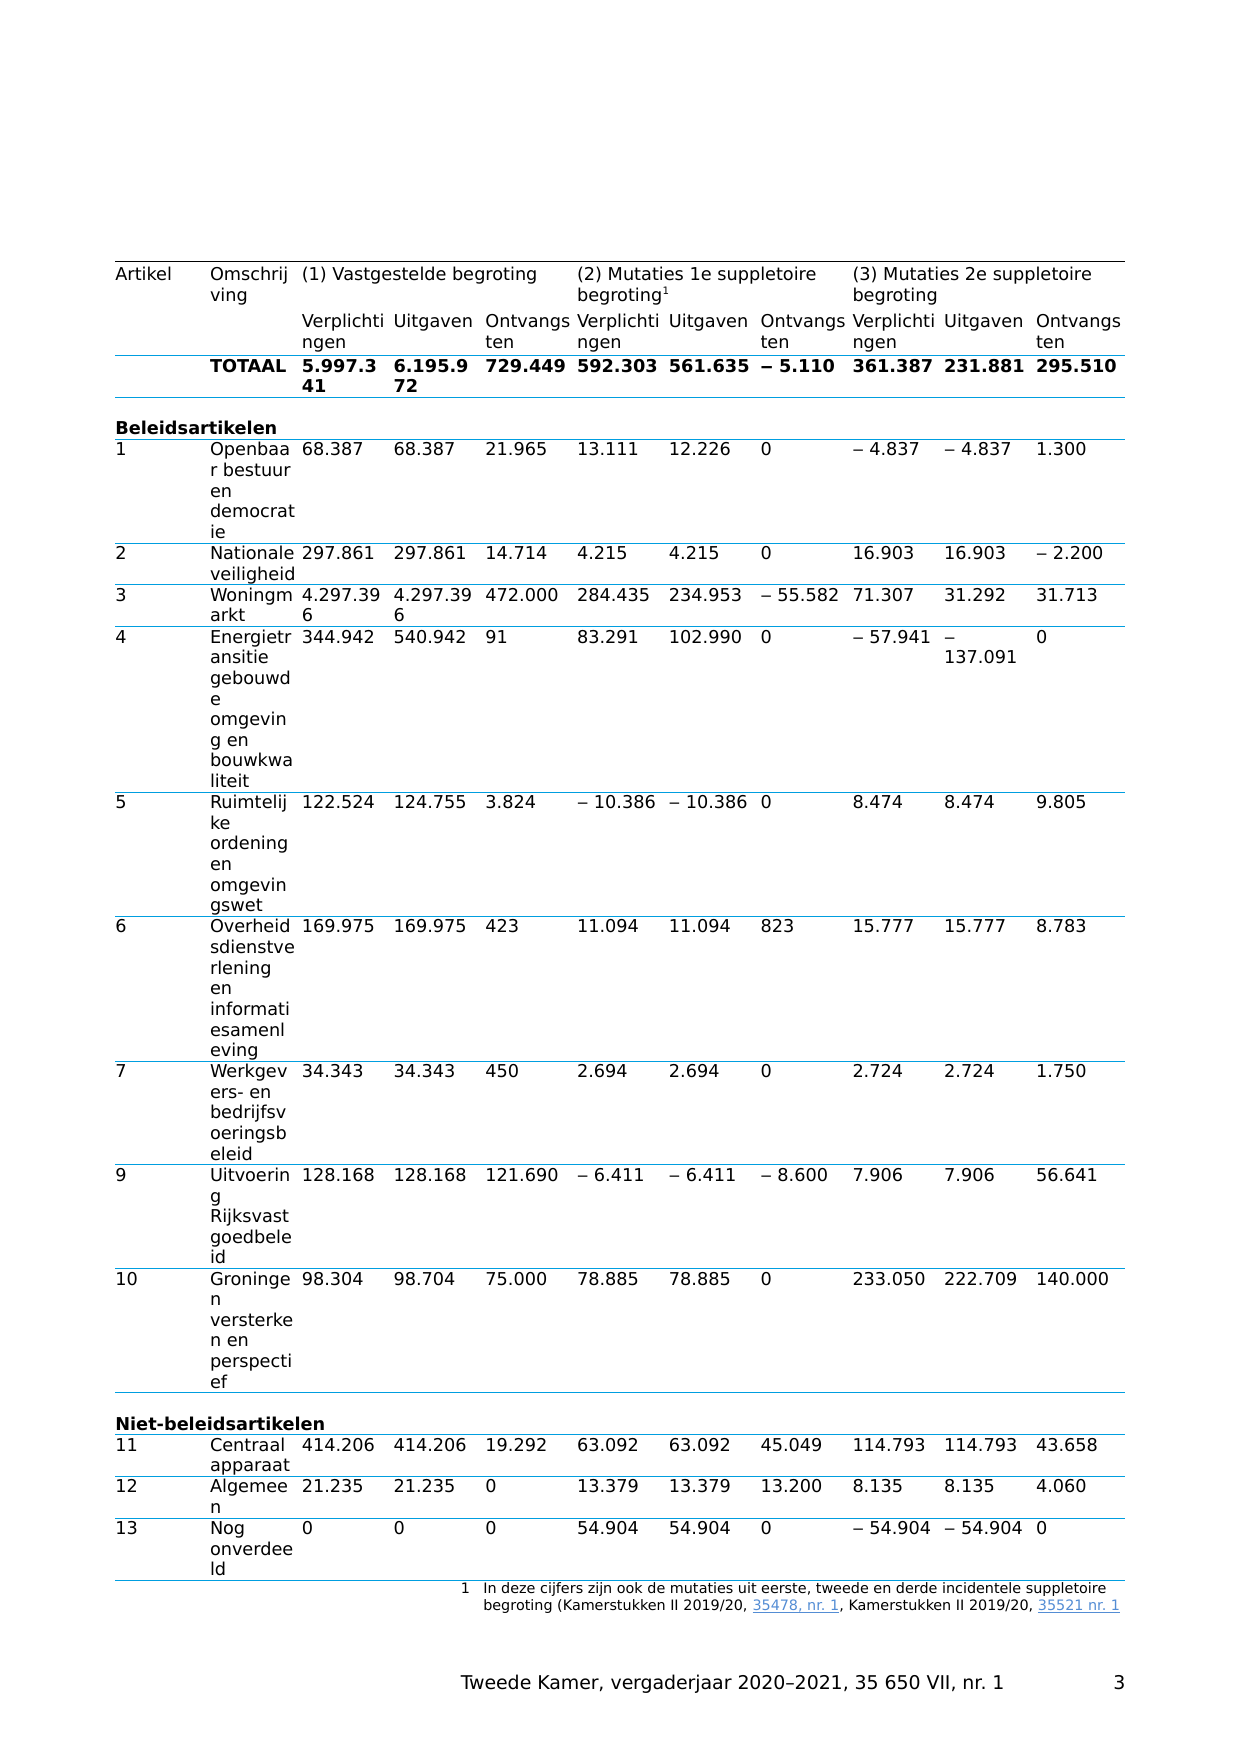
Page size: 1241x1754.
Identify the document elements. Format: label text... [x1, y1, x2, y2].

table_cell 78.885 [574, 1269, 666, 1392]
table_cell 5.997.341 [299, 356, 390, 397]
table_cell 68.387 [299, 440, 390, 542]
table_cell Ruimtelijke ordening en omgevingswet [207, 793, 299, 916]
table_cell 7.906 [849, 1165, 941, 1268]
table_cell [849, 398, 941, 418]
table_cell ‒ 4.837 [941, 440, 1033, 542]
table_cell TOTAAL [207, 356, 299, 397]
table_cell 31.713 [1033, 585, 1125, 626]
table_cell 21.235 [299, 1477, 390, 1518]
table_cell 9.805 [1033, 793, 1125, 916]
table_cell 6.195.972 [390, 356, 482, 397]
table_cell [574, 398, 666, 418]
table_cell 169.975 [390, 917, 482, 1061]
table_cell 91 [482, 627, 574, 792]
table_cell Energietransitie gebouwde omgeving en bouwkwaliteit [207, 627, 299, 792]
table_cell Verplichtingen [574, 308, 666, 355]
table_cell 3.824 [482, 793, 574, 916]
table_cell 78.885 [666, 1269, 757, 1392]
table_cell ‒ 137.091 [941, 627, 1033, 792]
table_cell 121.690 [482, 1165, 574, 1268]
table_cell Groningen versterken en perspectief [207, 1269, 299, 1392]
table_cell 12 [115, 1477, 207, 1518]
table_cell [115, 398, 207, 418]
table_cell 124.755 [390, 793, 482, 916]
table_cell ‒ 4.837 [849, 440, 941, 542]
table_cell ‒ 10.386 [666, 793, 757, 916]
table_cell 15.777 [941, 917, 1033, 1061]
table_cell 295.510 [1033, 356, 1125, 397]
table_cell 13.379 [666, 1477, 757, 1518]
table_cell 3 [115, 585, 207, 626]
table_cell ‒ 54.904 [941, 1519, 1033, 1580]
table_cell ‒ 54.904 [849, 1519, 941, 1580]
table_cell 233.050 [849, 1269, 941, 1392]
table_cell 63.092 [574, 1435, 666, 1476]
table_cell [390, 1393, 482, 1413]
table_cell 7 [115, 1062, 207, 1164]
table_cell ‒ 5.110 [758, 356, 849, 397]
table_cell 414.206 [390, 1435, 482, 1476]
table_cell 4 [115, 627, 207, 792]
table_cell Centraal apparaat [207, 1435, 299, 1476]
table_cell 13.200 [758, 1477, 849, 1518]
table_cell [482, 398, 574, 418]
table_cell 102.990 [666, 627, 757, 792]
table_cell Verplichtingen [299, 308, 390, 355]
table_cell [115, 356, 207, 397]
table_cell ‒ 55.582 [758, 585, 849, 626]
table_cell 11 [115, 1435, 207, 1476]
table_cell [941, 1393, 1033, 1413]
table_cell 10 [115, 1269, 207, 1392]
table_cell 9 [115, 1165, 207, 1268]
table_cell Verplichtingen [849, 308, 941, 355]
table_cell Uitgaven [941, 308, 1033, 355]
table_cell [207, 1393, 299, 1413]
table_cell 34.343 [299, 1062, 390, 1164]
table_cell 54.904 [666, 1519, 757, 1580]
table_cell 0 [758, 1269, 849, 1392]
table_cell Uitgaven [390, 308, 482, 355]
table_cell 13 [115, 1519, 207, 1580]
table_cell 4.215 [574, 544, 666, 584]
table_cell 75.000 [482, 1269, 574, 1392]
table_cell 0 [390, 1519, 482, 1580]
table_cell 361.387 [849, 356, 941, 397]
table_cell 8.135 [941, 1477, 1033, 1518]
table_cell 15.777 [849, 917, 941, 1061]
table_cell ‒ 8.600 [758, 1165, 849, 1268]
table_cell Uitvoering Rijksvastgoedbeleid [207, 1165, 299, 1268]
table_cell 0 [758, 793, 849, 916]
table_cell ‒ 10.386 [574, 793, 666, 916]
table_cell 21.965 [482, 440, 574, 542]
table_cell 21.235 [390, 1477, 482, 1518]
table_cell 6 [115, 917, 207, 1061]
table_cell [115, 308, 299, 355]
table_cell 0 [758, 440, 849, 542]
table_cell 344.942 [299, 627, 390, 792]
table_cell 2.724 [849, 1062, 941, 1164]
table_cell 729.449 [482, 356, 574, 397]
table_cell 414.206 [299, 1435, 390, 1476]
table_cell 0 [758, 544, 849, 584]
table_cell Overheidsdienstverlening en informatiesamenleving [207, 917, 299, 1061]
table_cell 0 [758, 1062, 849, 1164]
table_cell 423 [482, 917, 574, 1061]
table_cell 54.904 [574, 1519, 666, 1580]
table_cell (3) Mutaties 2e suppletoire begroting [849, 262, 1125, 308]
table_cell Nog onverdeeld [207, 1519, 299, 1580]
table_cell 114.793 [849, 1435, 941, 1476]
table_cell [299, 398, 390, 418]
table_cell ‒ 6.411 [574, 1165, 666, 1268]
table_cell 169.975 [299, 917, 390, 1061]
table_cell 0 [299, 1519, 390, 1580]
table_cell 8.783 [1033, 917, 1125, 1061]
table_cell 8.135 [849, 1477, 941, 1518]
table_cell ‒ 57.941 [849, 627, 941, 792]
table_cell 34.343 [390, 1062, 482, 1164]
table_cell 0 [758, 1519, 849, 1580]
table_cell 13.111 [574, 440, 666, 542]
table_cell 4.297.396 [299, 585, 390, 626]
table_cell [758, 1393, 849, 1413]
table_cell 823 [758, 917, 849, 1061]
table_cell 561.635 [666, 356, 757, 397]
table_cell 43.658 [1033, 1435, 1125, 1476]
table_cell 71.307 [849, 585, 941, 626]
table_cell 56.641 [1033, 1165, 1125, 1268]
table_cell Ontvangsten [482, 308, 574, 355]
table_cell 0 [758, 627, 849, 792]
table_cell 231.881 [941, 356, 1033, 397]
table_cell 7.906 [941, 1165, 1033, 1268]
table_cell 1.300 [1033, 440, 1125, 542]
table_cell 0 [1033, 1519, 1125, 1580]
table_cell [758, 398, 849, 418]
table_cell [390, 398, 482, 418]
table_cell 63.092 [666, 1435, 757, 1476]
table_cell 450 [482, 1062, 574, 1164]
table_cell [574, 1393, 666, 1413]
table_cell 31.292 [941, 585, 1033, 626]
table_cell 4.215 [666, 544, 757, 584]
table_cell Uitgaven [666, 308, 757, 355]
table_cell 8.474 [941, 793, 1033, 916]
table_cell (2) Mutaties 1e suppletoire begroting1 [574, 262, 849, 308]
table_cell 8.474 [849, 793, 941, 916]
table_cell Algemeen [207, 1477, 299, 1518]
table_cell Nationale veiligheid [207, 544, 299, 584]
table_cell [666, 1393, 757, 1413]
table_cell 122.524 [299, 793, 390, 916]
table_cell 5 [115, 793, 207, 916]
table_cell 16.903 [849, 544, 941, 584]
table_cell 4.297.396 [390, 585, 482, 626]
table_cell [666, 398, 757, 418]
table_cell Omschrijving [207, 262, 299, 308]
table_cell 222.709 [941, 1269, 1033, 1392]
table_cell 0 [1033, 627, 1125, 792]
table_cell 11.094 [574, 917, 666, 1061]
table_cell 98.304 [299, 1269, 390, 1392]
list In deze cijfers zijn ook de mutaties uit eerste, tweede en derde incidentele suppletoire begroting (Kamerstukken II 2019/20, 35478, nr. 1, Kamerstukken II 2019/20, 35521 nr. 1 [461, 1581, 1125, 1614]
table_cell 297.861 [299, 544, 390, 584]
table_cell [482, 1393, 574, 1413]
table_cell 114.793 [941, 1435, 1033, 1476]
table_cell 128.168 [299, 1165, 390, 1268]
table_cell [1033, 398, 1125, 418]
table_cell 68.387 [390, 440, 482, 542]
table_cell 0 [482, 1477, 574, 1518]
table_cell 2 [115, 544, 207, 584]
table_cell 1 [115, 440, 207, 542]
table_cell ‒ 6.411 [666, 1165, 757, 1268]
table_cell [849, 1393, 941, 1413]
table_cell 83.291 [574, 627, 666, 792]
table_cell 297.861 [390, 544, 482, 584]
table_cell 284.435 [574, 585, 666, 626]
table_cell 2.694 [666, 1062, 757, 1164]
table_cell 234.953 [666, 585, 757, 626]
table_cell 592.303 [574, 356, 666, 397]
table_cell (1) Vastgestelde begroting [299, 262, 574, 308]
table_cell [115, 1393, 207, 1413]
table_cell Artikel [115, 262, 207, 308]
table_cell 13.379 [574, 1477, 666, 1518]
table_header Wijziging begrotingsstaat van het Ministerie van Binnenlandse Zaken en Koninkrijksrelaties (VII) voor het jaar 2020 (Tweede suppletoire begroting) (Bedragen x € 1.000) [115, 213, 1125, 261]
table_cell 472.000 [482, 585, 574, 626]
table_cell 98.704 [390, 1269, 482, 1392]
table_cell 540.942 [390, 627, 482, 792]
table_cell Werkgevers- en bedrijfsvoeringsbeleid [207, 1062, 299, 1164]
table_cell [207, 398, 299, 418]
table_cell Niet-beleidsartikelen [115, 1414, 1125, 1434]
table_cell 128.168 [390, 1165, 482, 1268]
table_cell 16.903 [941, 544, 1033, 584]
table_cell [299, 1393, 390, 1413]
table_cell 12.226 [666, 440, 757, 542]
table_cell 19.292 [482, 1435, 574, 1476]
table_cell 1.750 [1033, 1062, 1125, 1164]
table_cell 11.094 [666, 917, 757, 1061]
table_cell 2.724 [941, 1062, 1033, 1164]
table_cell 14.714 [482, 544, 574, 584]
table_cell Openbaar bestuur en democratie [207, 440, 299, 542]
table_cell [941, 398, 1033, 418]
table_cell Ontvangsten [1033, 308, 1125, 355]
table_cell Woningmarkt [207, 585, 299, 626]
table_cell 0 [482, 1519, 574, 1580]
table_cell ‒ 2.200 [1033, 544, 1125, 584]
table_cell [1033, 1393, 1125, 1413]
table_cell 45.049 [758, 1435, 849, 1476]
table_cell Beleidsartikelen [115, 418, 1125, 439]
table_cell Ontvangsten [758, 308, 849, 355]
table_cell 140.000 [1033, 1269, 1125, 1392]
table_cell 2.694 [574, 1062, 666, 1164]
table_cell 4.060 [1033, 1477, 1125, 1518]
